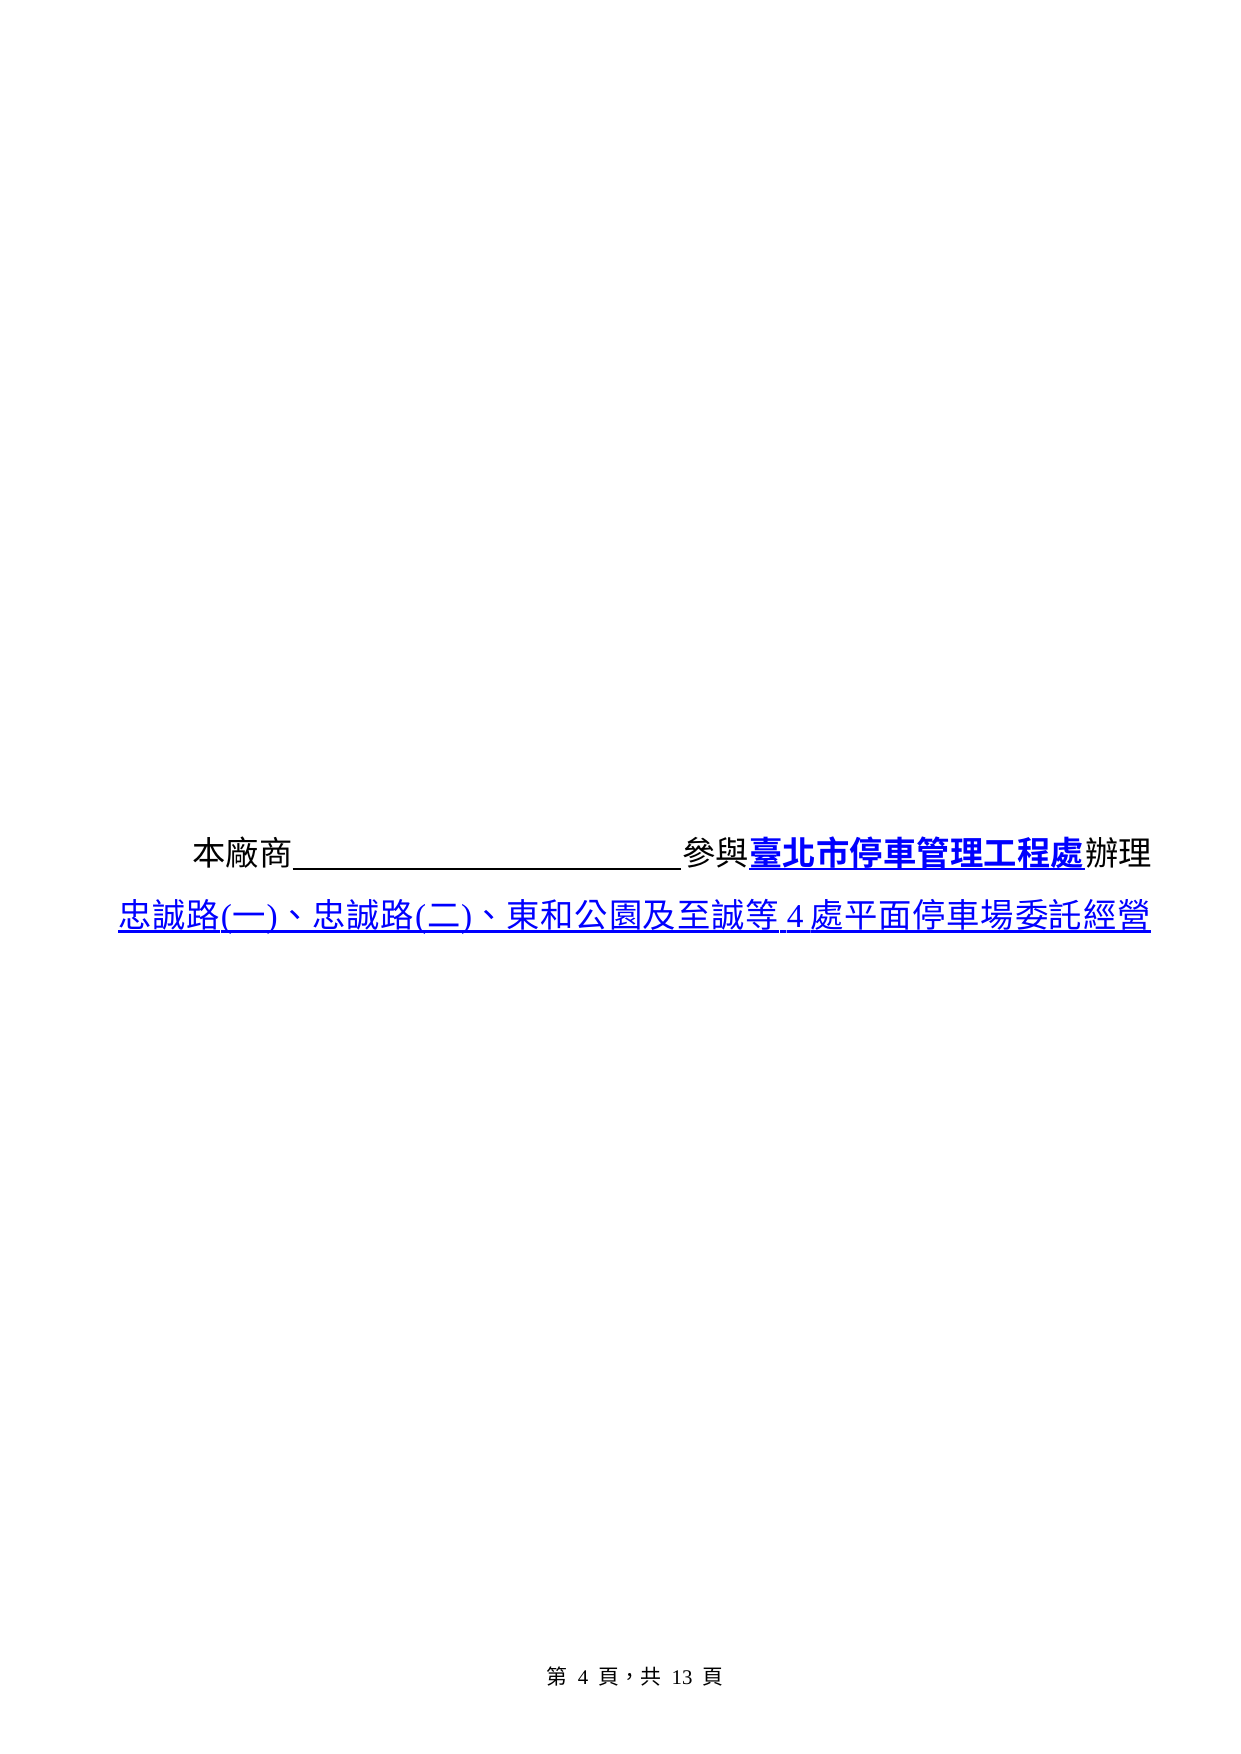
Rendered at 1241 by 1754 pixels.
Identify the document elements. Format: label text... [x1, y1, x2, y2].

text 本廠商 參與臺北市停車管理工程處辦理忠誠路(一)、忠誠路(二)、東和公園及至誠等4處平面停車場委託經營 [118, 809, 1152, 934]
